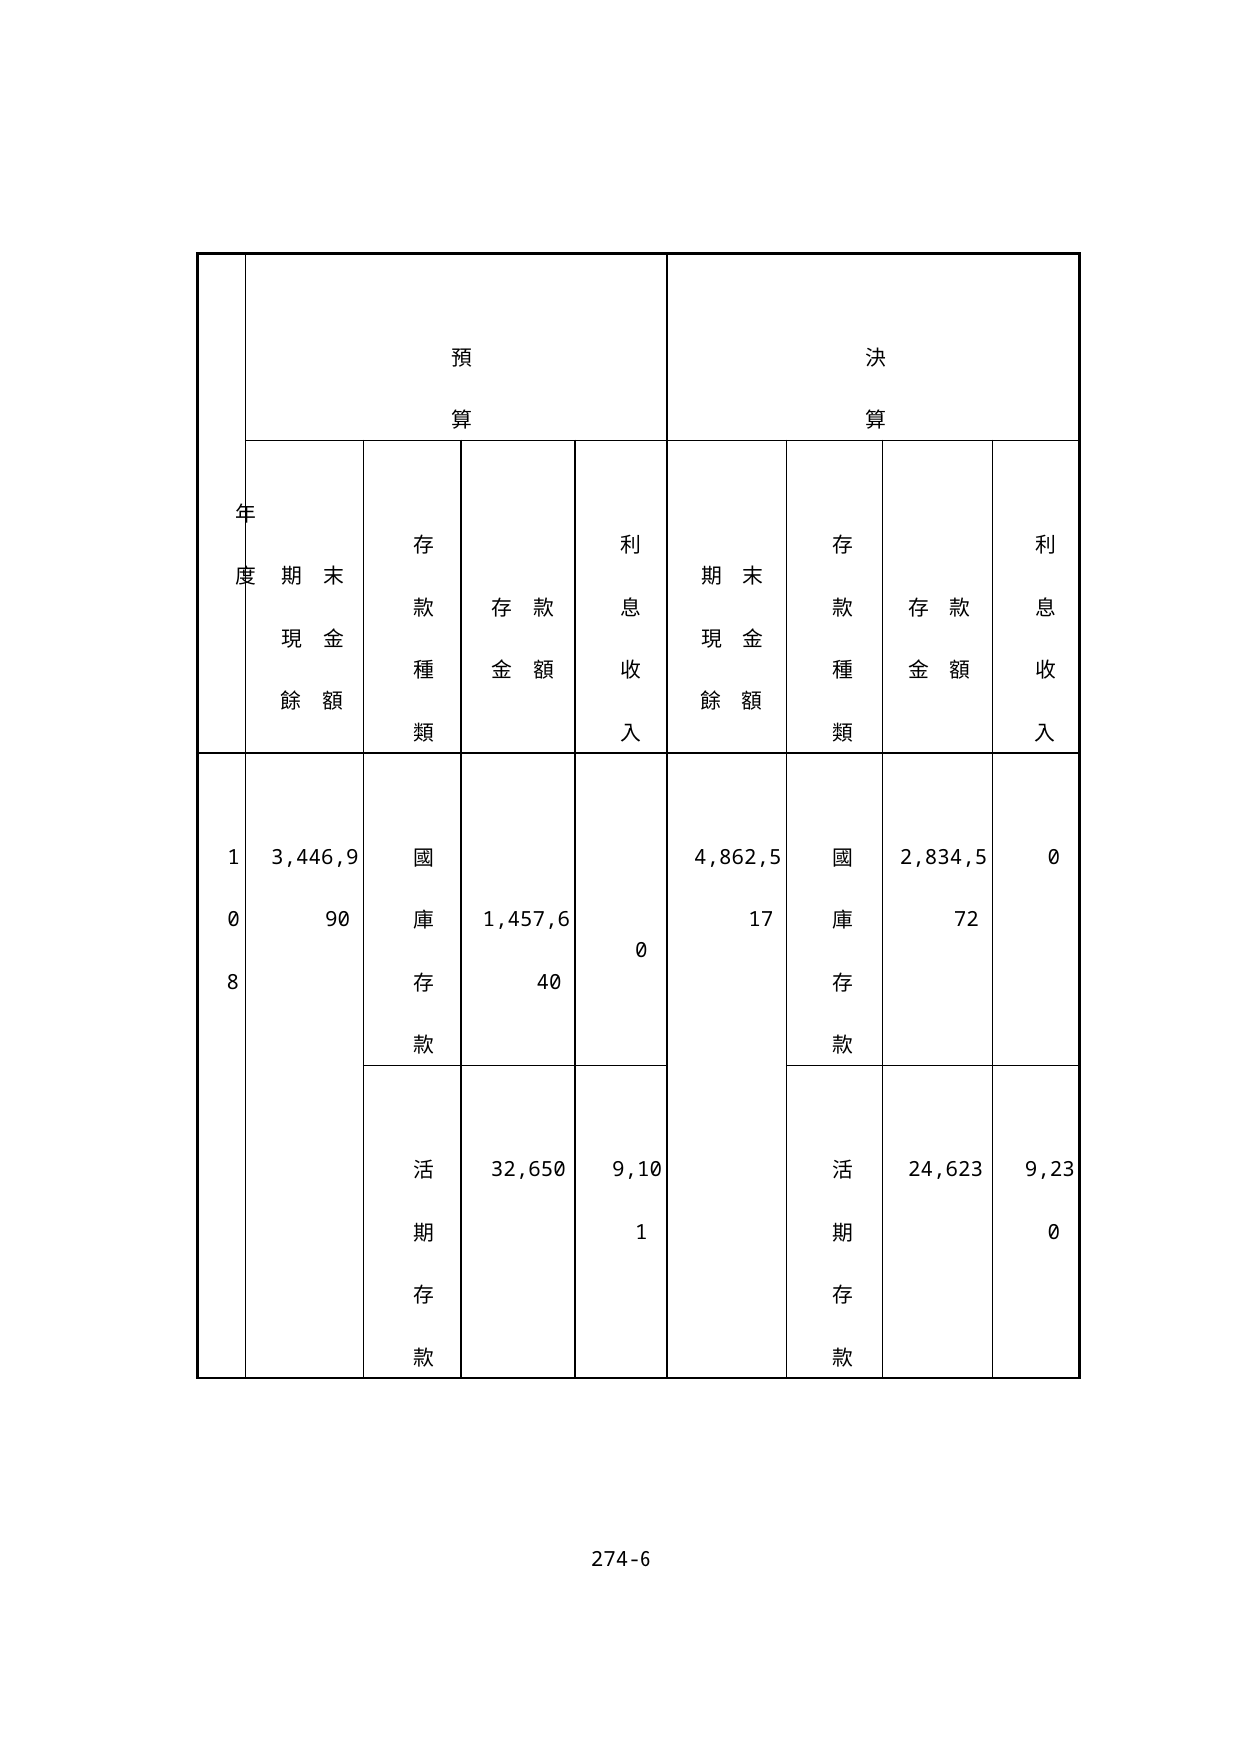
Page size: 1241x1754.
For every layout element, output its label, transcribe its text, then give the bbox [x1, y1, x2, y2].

table_cell 活期存款 [787, 1066, 882, 1377]
table_cell 9,230 [993, 1066, 1078, 1377]
table_cell 32,650 [462, 1066, 574, 1377]
table_cell 期末現金餘額 [668, 441, 786, 752]
table_cell 1,457,640 [462, 754, 574, 1064]
table_cell 利息收入 [576, 441, 666, 752]
table_cell 利息收入 [993, 441, 1078, 752]
table_cell 期末現金餘額 [246, 441, 363, 752]
table_cell 活期存款 [364, 1066, 460, 1377]
table_cell 存款種類 [787, 441, 882, 752]
table_cell 0 [576, 754, 666, 1064]
table_cell 2,834,572 [883, 754, 992, 1064]
table_cell 存款金額 [883, 441, 992, 752]
table_header 決 算 [668, 255, 1078, 439]
table_cell 108 [199, 754, 245, 1377]
table_cell 國庫存款 [364, 754, 460, 1064]
table_cell 0 [993, 754, 1078, 1064]
table_cell 3,446,990 [246, 754, 363, 1377]
table_cell 國庫存款 [787, 754, 882, 1064]
table_cell 9,101 [576, 1066, 666, 1377]
table_cell 存款金額 [462, 441, 574, 752]
table_header 年度 [199, 255, 245, 752]
table_header 預 算 [246, 255, 666, 439]
table_cell 存款種類 [364, 441, 460, 752]
table_cell 24,623 [883, 1066, 992, 1377]
table_cell 4,862,517 [668, 754, 786, 1377]
